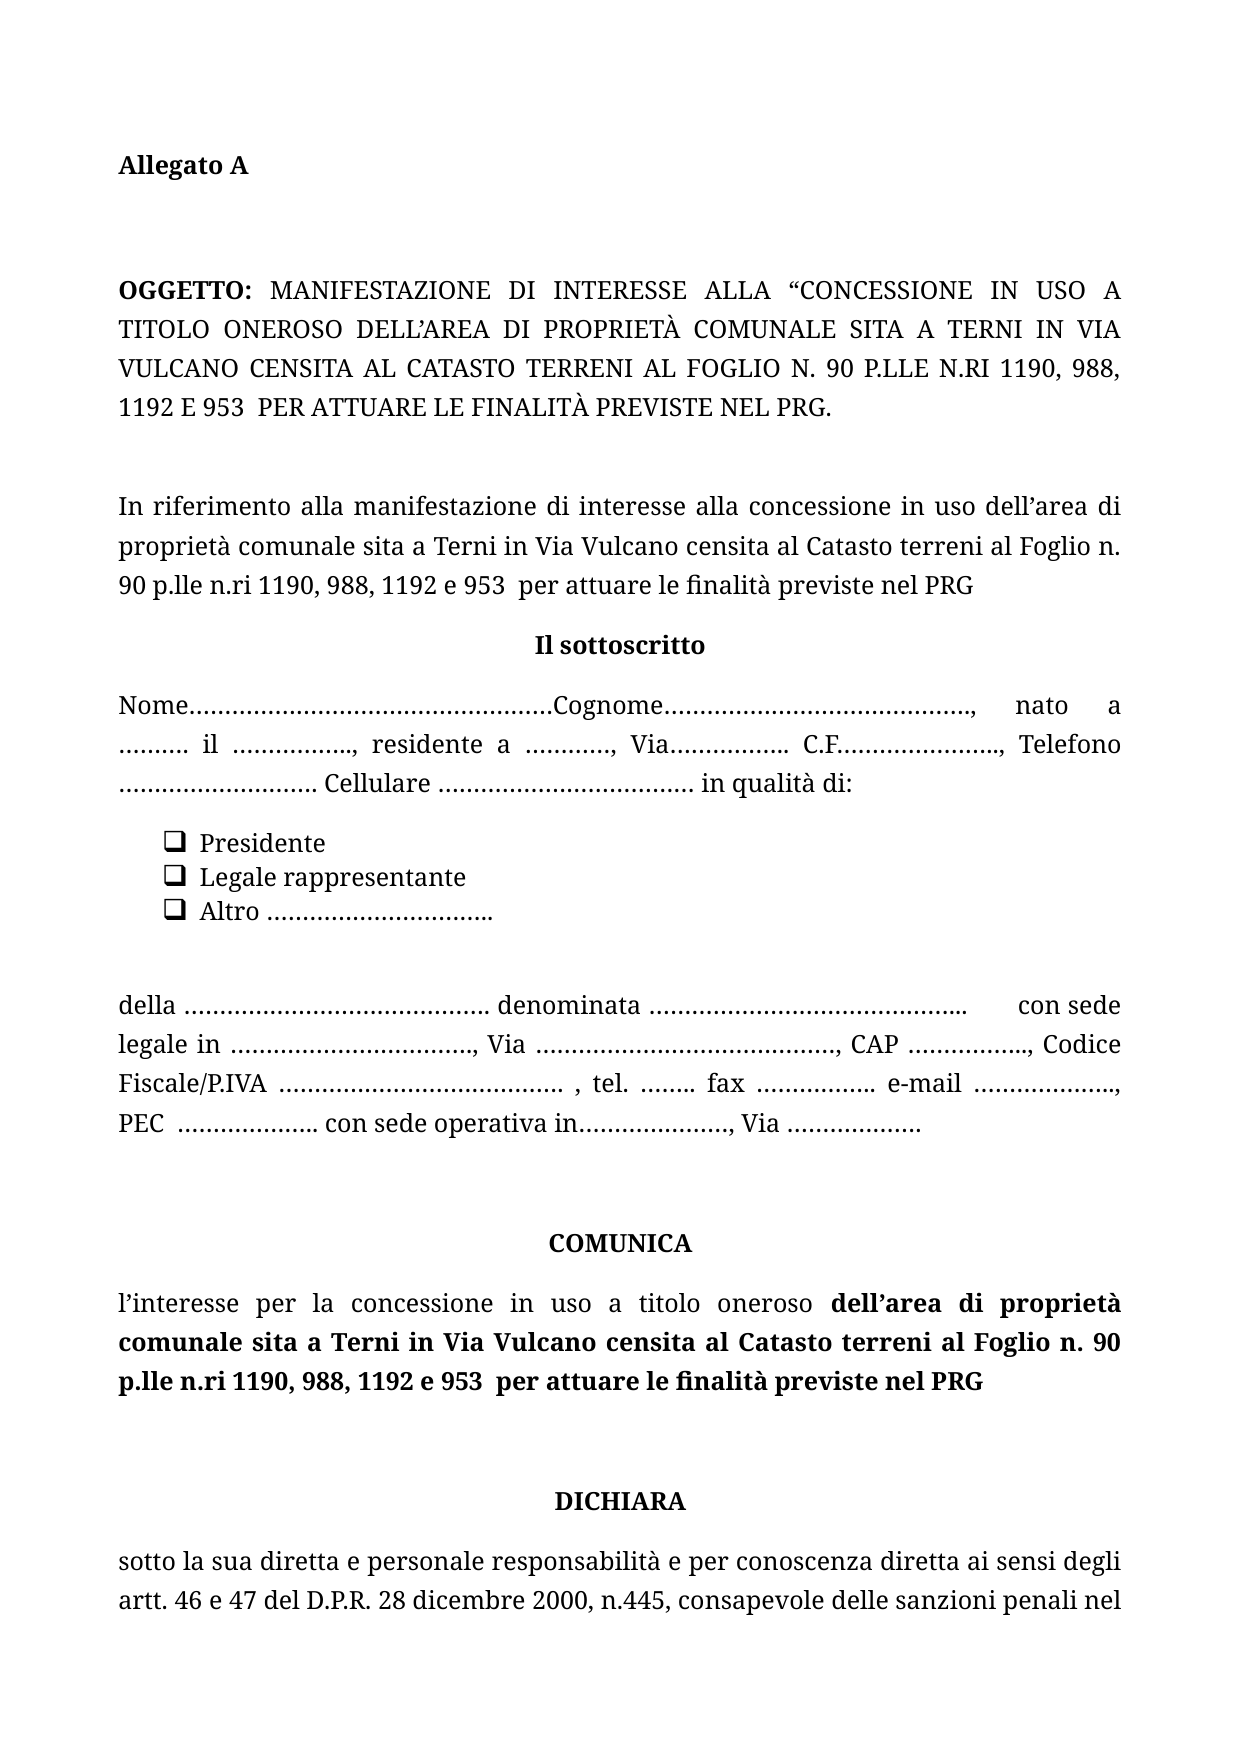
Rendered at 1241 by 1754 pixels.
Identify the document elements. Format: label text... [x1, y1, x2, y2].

text sotto la sua diretta e personale responsabilità e per conoscenza diretta ai sensi degli artt. 46 e 47 del D.P.R. 28 dicembre 2000, n.445, consapevole delle sanzioni penali nel [118, 1544, 1122, 1617]
text OGGETTO: MANIFESTAZIONE DI INTERESSE ALLA “CONCESSIONE IN USO A TITOLO ONEROSO DELL’AREA DI PROPRIETÀ COMUNALE SITA A TERNI IN VIA VULCANO CENSITA AL CATASTO TERRENI AL FOGLIO N. 90 P.LLE N.RI 1190, 988, 1192 E 953 PER ATTUARE LE FINALITÀ PREVISTE NEL PRG. [118, 272, 1122, 424]
text Allegato A [118, 148, 1122, 182]
text Il sottoscritto [118, 627, 1122, 661]
text della ……………………………………. denominata ……………………………………... con sede legale in ……………………………., Via ……………………………………, CAP …………….., Codice Fiscale/P.IVA …………………………………. , tel. …….. fax …………….. e-mail ……………….., PEC ……………….. con sede operativa in…………………, Via ………………. [118, 988, 1122, 1139]
text l’interesse per la concessione in uso a titolo oneroso dell’area di proprietà comunale sita a Terni in Via Vulcano censita al Catasto terreni al Foglio n. 90 p.lle n.ri 1190, 988, 1192 e 953 per attuare le finalità previste nel PRG [118, 1285, 1122, 1398]
list Presidente [162, 826, 1122, 860]
text COMUNICA [118, 1225, 1122, 1259]
list Altro ………………………….. [162, 894, 1122, 928]
text DICHIARA [118, 1484, 1122, 1518]
text In riferimento alla manifestazione di interesse alla concessione in uso dell’area di proprietà comunale sita a Terni in Via Vulcano censita al Catasto terreni al Foglio n. 90 p.lle n.ri 1190, 988, 1192 e 953 per attuare le finalità previste nel PRG [118, 489, 1122, 601]
text Nome……………………………………………Cognome……………………………………., nato a ………. il …………….., residente a …………, Via…………….. C.F………………….., Telefono ………………………. Cellulare ……………………………… in qualità di: [118, 687, 1122, 800]
list Legale rappresentante [162, 860, 1122, 894]
